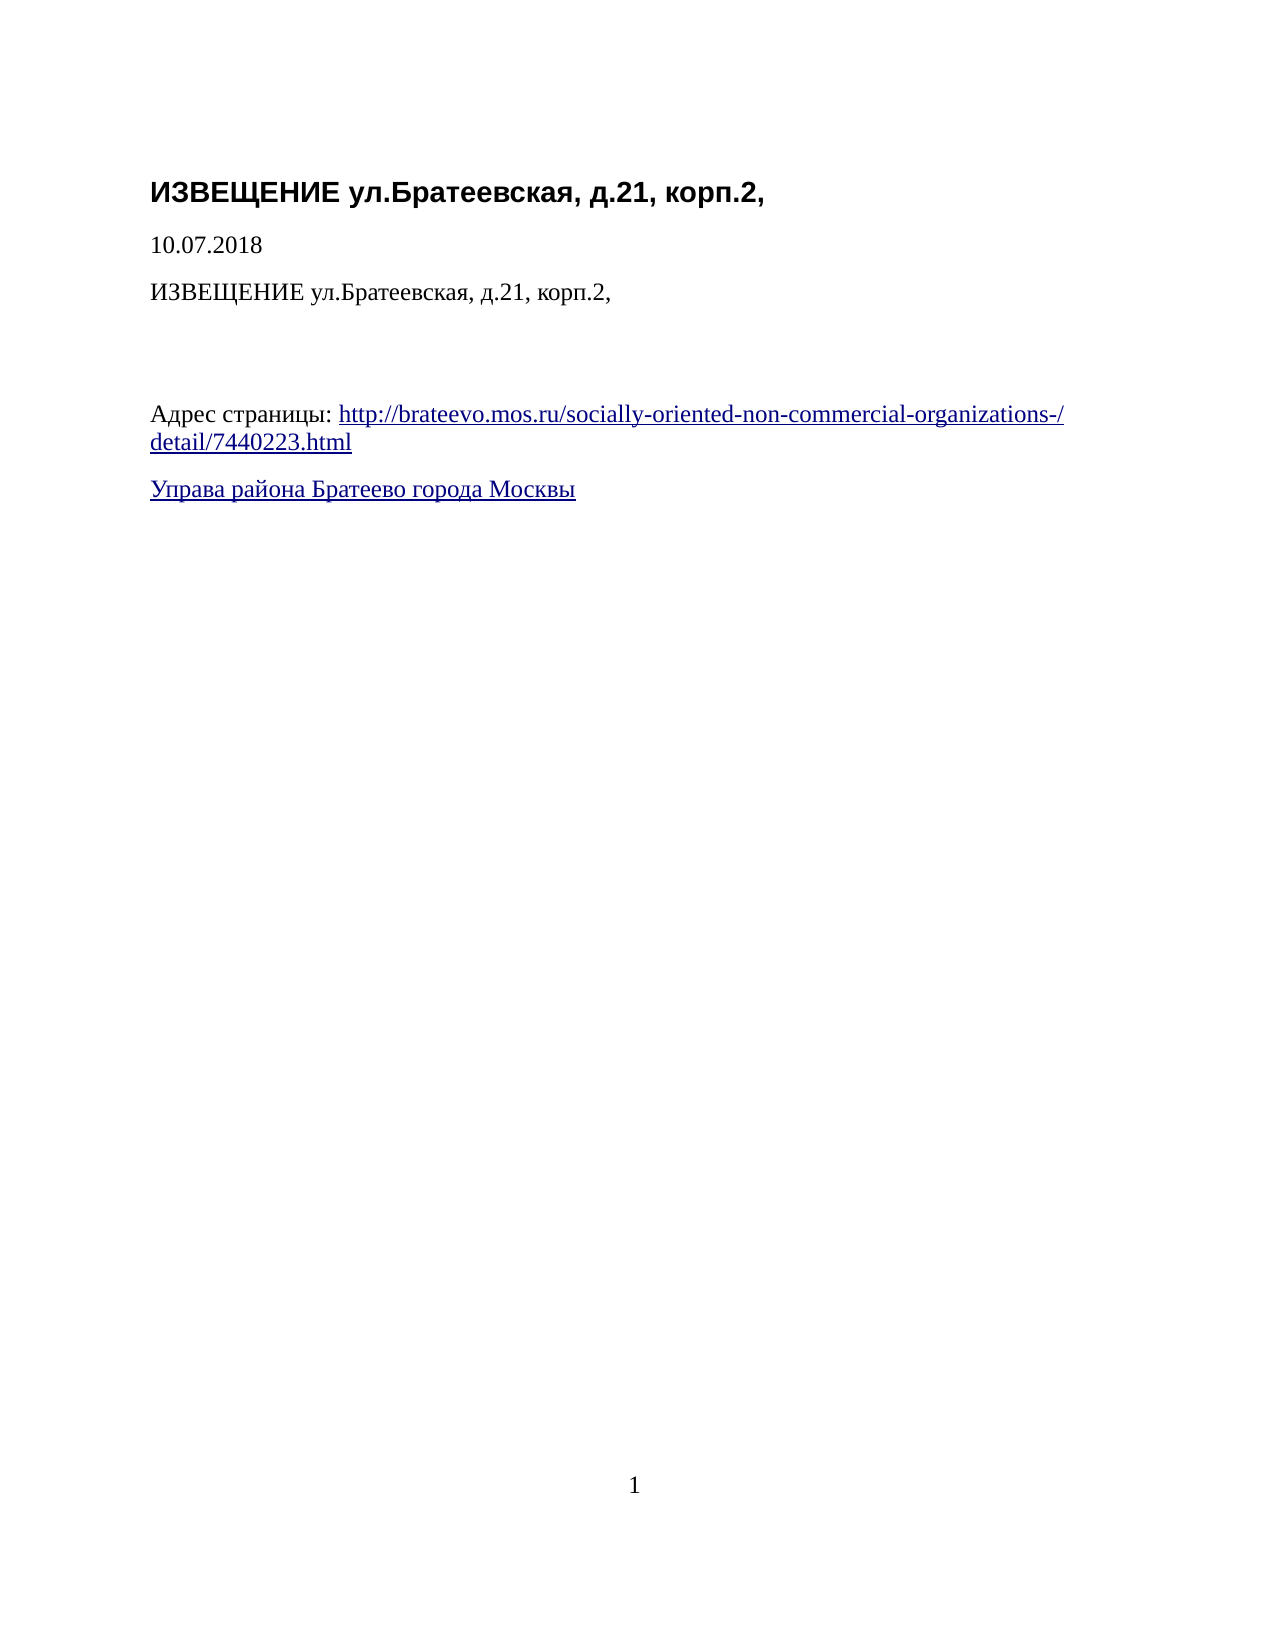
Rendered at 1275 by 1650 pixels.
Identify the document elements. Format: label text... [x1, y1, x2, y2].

text 10.07.2018 [150, 230, 1125, 259]
text ИЗВЕЩЕНИЕ ул.Братеевская, д.21, корп.2, [150, 277, 1125, 305]
text Адрес страницы: http://brateevo.mos.ru/socially-oriented-non-commercial-organizations-/detail/7440223.html [150, 399, 1125, 456]
subtitle ИЗВЕЩЕНИЕ ул.Братеевская, д.21, корп.2, [150, 175, 1125, 208]
text Управа района Братеево города Москвы [150, 474, 1125, 503]
